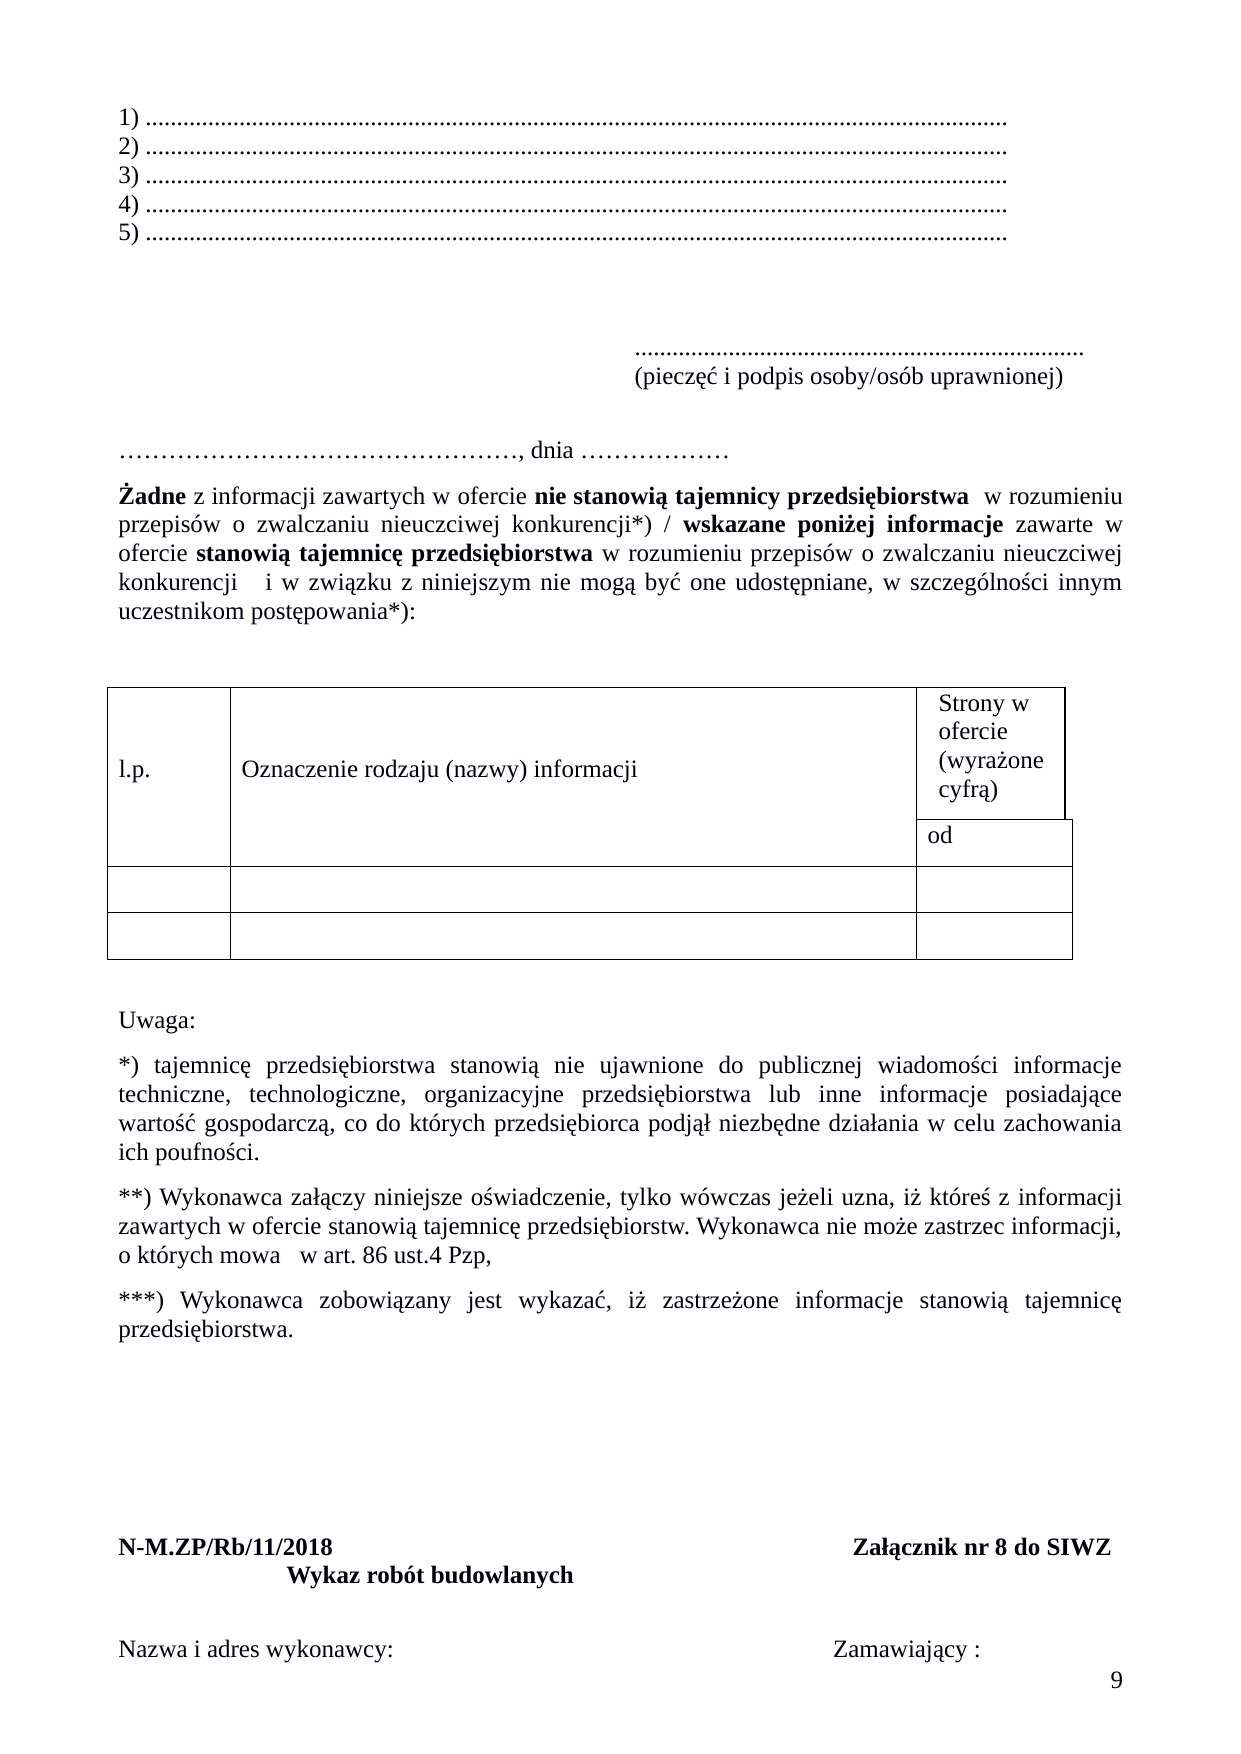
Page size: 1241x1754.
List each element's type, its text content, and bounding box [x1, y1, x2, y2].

table_cell [231, 867, 916, 912]
text N-M.ZP/Rb/11/2018 Załącznik nr 8 do SIWZ [118, 1531, 1123, 1560]
text 5) .......................................................................................................................................... [118, 217, 1123, 246]
text **) Wykonawca załączy niniejsze oświadczenie, tylko wówczas jeżeli uzna, iż któreś z informacji zawartych w ofercie stanowią tajemnicę przedsiębiorstw. Wykonawca nie może zastrzec informacji, o których mowa w art. 86 ust.4 Pzp, [118, 1182, 1123, 1268]
text 2) .......................................................................................................................................... [118, 131, 1123, 160]
table_cell [108, 913, 230, 959]
table_cell [231, 913, 916, 959]
table_header l.p. [108, 688, 230, 866]
text 1) .......................................................................................................................................... [118, 102, 1123, 131]
text ........................................................................ [561, 332, 1123, 361]
text …………………………………………, dnia ……………… [118, 435, 1123, 464]
text ***) Wykonawca zobowiązany jest wykazać, iż zastrzeżone informacje stanowią tajemnicę przedsiębiorstwa. [118, 1285, 1123, 1343]
text Uwaga: [118, 1005, 1123, 1034]
table_header [1066, 687, 1073, 819]
table_cell [917, 913, 1072, 959]
table_cell [108, 867, 230, 912]
text *) tajemnicę przedsiębiorstwa stanowią nie ujawnione do publicznej wiadomości informacje techniczne, technologiczne, organizacyjne przedsiębiorstwa lub inne informacje posiadające wartość gospodarczą, co do których przedsiębiorca podjął niezbędne działania w celu zachowania ich poufności. [118, 1051, 1123, 1166]
table_cell [917, 867, 1072, 912]
text Nazwa i adres wykonawcy: Zamawiający : [118, 1634, 1123, 1663]
table_header Oznaczenie rodzaju (nazwy) informacji [231, 688, 916, 866]
text 3) .......................................................................................................................................... [118, 160, 1123, 189]
table_cell od [917, 820, 1072, 866]
text (pieczęć i podpis osoby/osób uprawnionej) [561, 361, 1123, 390]
text Żadne z informacji zawartych w ofercie nie stanowią tajemnicy przedsiębiorstwa w rozumieniu przepisów o zwalczaniu nieuczciwej konkurencji*) / wskazane poniżej informacje zawarte w ofercie stanowią tajemnicę przedsiębiorstwa w rozumieniu przepisów o zwalczaniu nieuczciwej konkurencji i w związku z niniejszym nie mogą być one udostępniane, w szczególności innym uczestnikom postępowania*): [118, 481, 1123, 624]
text 4) .......................................................................................................................................... [118, 189, 1123, 217]
table_header Strony w ofercie (wyrażone cyfrą) [917, 688, 1064, 819]
text Wykaz robót budowlanych [118, 1560, 1123, 1589]
